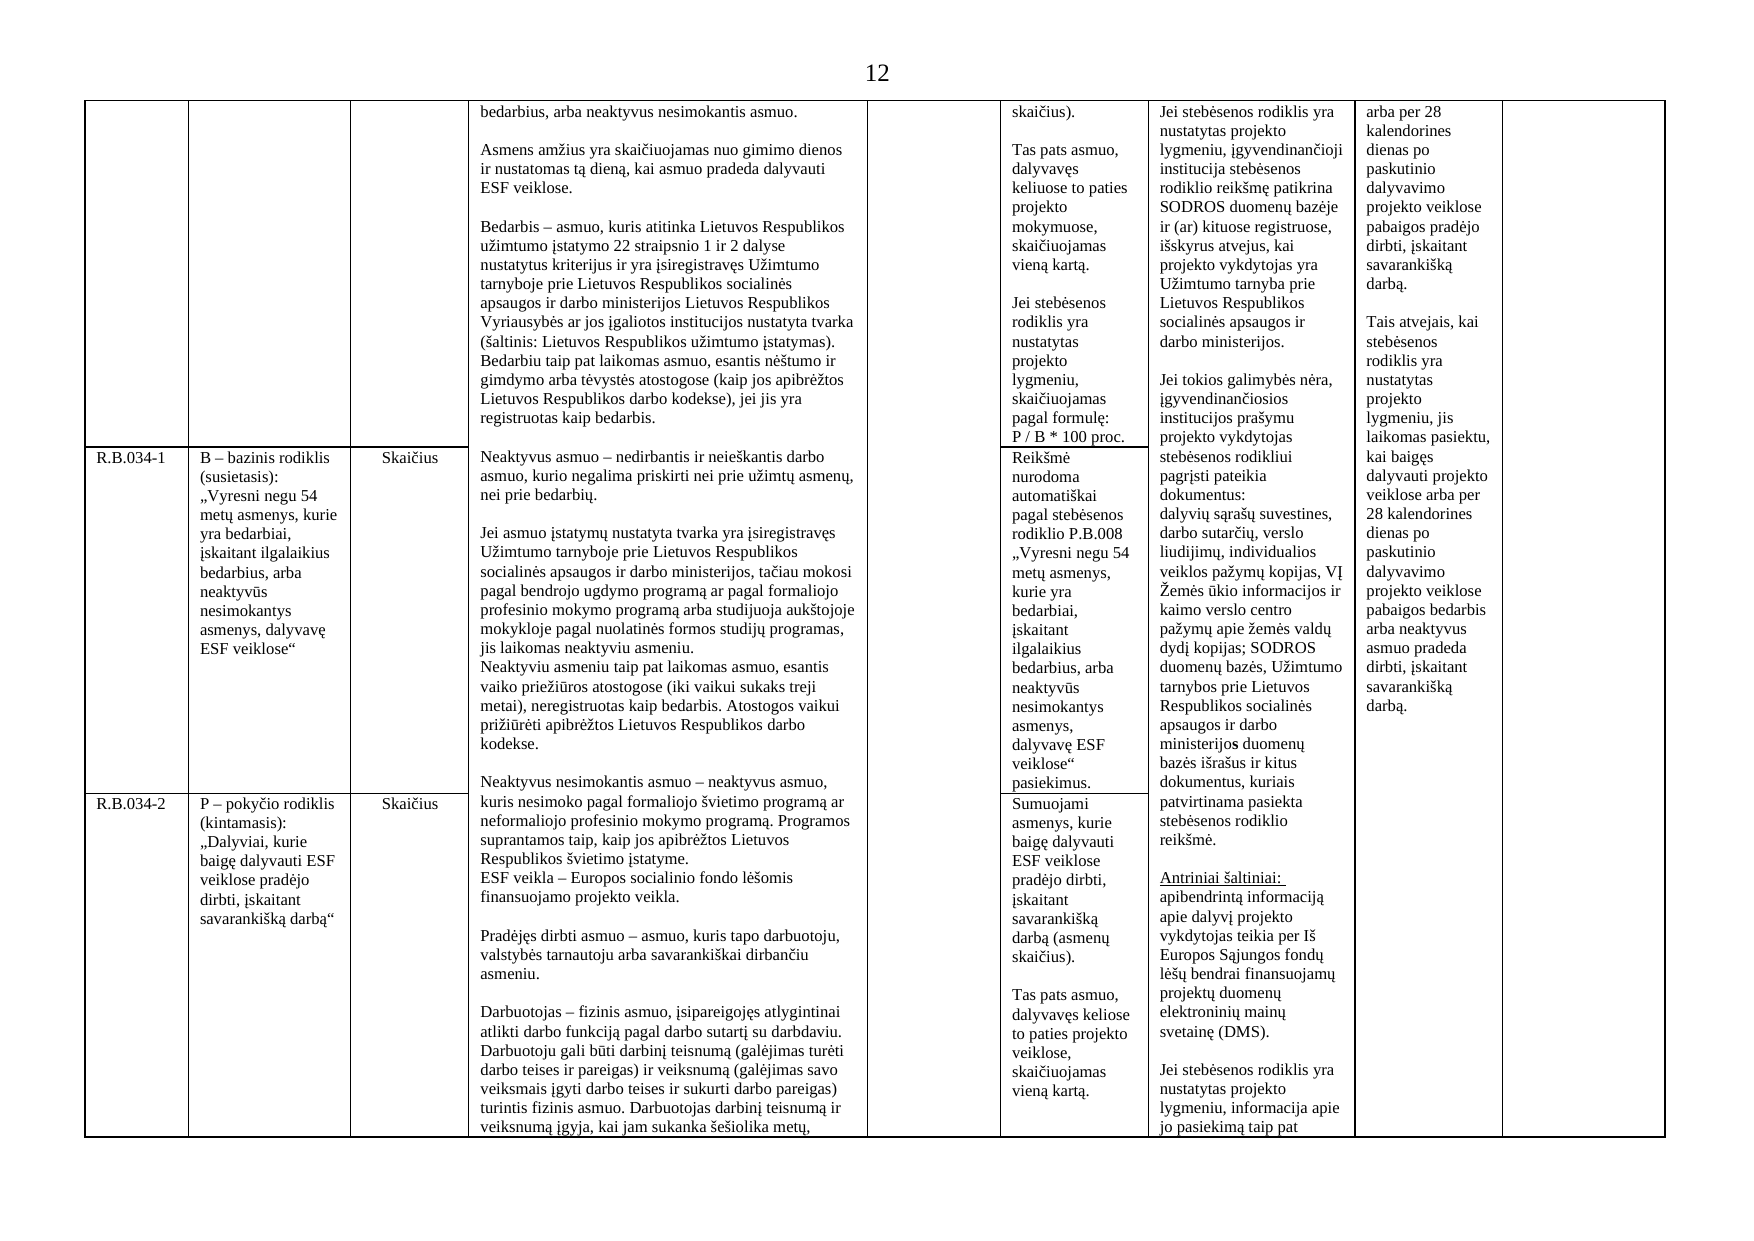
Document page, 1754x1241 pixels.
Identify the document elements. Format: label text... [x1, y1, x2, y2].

table_header Jei stebėsenos rodiklis yra nustatytas projekto lygmeniu, įgyvendinančioji institucija stebėsenos rodiklio reikšmę patikrina SODROS duomenų bazėje ir (ar) kituose registruose, išskyrus atvejus, kai projekto vykdytojas yra Užimtumo tarnyba prie Lietuvos Respublikos socialinės apsaugos ir darbo ministerijos. Jei tokios galimybės nėra, įgyvendinančiosios institucijos prašymu projekto vykdytojas stebėsenos rodikliui pagrįsti pateikia dokumentus: dalyvių sąrašų suvestines, darbo sutarčių, verslo liudijimų, individualios veiklos pažymų kopijas, VĮ Žemės ūkio informacijos ir kaimo verslo centro pažymų apie žemės valdų dydį kopijas; SODROS duomenų bazės, Užimtumo tarnybos prie Lietuvos Respublikos socialinės apsaugos ir darbo ministerijos duomenų bazės išrašus ir kitus dokumentus, kuriais patvirtinama pasiekta stebėsenos rodiklio reikšmė. Antriniai šaltiniai: apibendrintą informaciją apie dalyvį projekto vykdytojas teikia per Iš Europos Sąjungos fondų lėšų bendrai finansuojamų projektų duomenų elektroninių mainų svetainę (DMS). Jei stebėsenos rodiklis yra nustatytas projekto lygmeniu, informacija apie jo pasiekimą taip pat [1149, 101, 1354, 1136]
table_cell B – bazinis rodiklis (susietasis): „Vyresni negu 54 metų asmenys, kurie yra bedarbiai, įskaitant ilgalaikius bedarbius, arba neaktyvūs nesimokantys asmenys, dalyvavę ESF veiklose“ [189, 448, 350, 792]
table_header [351, 101, 468, 446]
table_cell R.B.034-1 [86, 448, 188, 792]
table_header [1503, 101, 1664, 1136]
table_header [868, 101, 1000, 1136]
table_cell R.B.034-2 [86, 794, 188, 1136]
table_cell Reikšmė nurodoma automatiškai pagal stebėsenos rodiklio P.B.008 „Vyresni negu 54 metų asmenys, kurie yra bedarbiai, įskaitant ilgalaikius bedarbius, arba neaktyvūs nesimokantys asmenys, dalyvavę ESF veiklose“ pasiekimus. [1001, 448, 1148, 792]
table_header [86, 101, 188, 446]
table_cell P – pokyčio rodiklis (kintamasis): „Dalyviai, kurie baigę dalyvauti ESF veiklose pradėjo dirbti, įskaitant savarankišką darbą“ [189, 794, 350, 1136]
table_header bedarbius, arba neaktyvus nesimokantis asmuo. Asmens amžius yra skaičiuojamas nuo gimimo dienos ir nustatomas tą dieną, kai asmuo pradeda dalyvauti ESF veiklose. Bedarbis – asmuo, kuris atitinka Lietuvos Respublikos užimtumo įstatymo 22 straipsnio 1 ir 2 dalyse nustatytus kriterijus ir yra įsiregistravęs Užimtumo tarnyboje prie Lietuvos Respublikos socialinės apsaugos ir darbo ministerijos Lietuvos Respublikos Vyriausybės ar jos įgaliotos institucijos nustatyta tvarka (šaltinis: Lietuvos Respublikos užimtumo įstatymas). Bedarbiu taip pat laikomas asmuo, esantis nėštumo ir gimdymo arba tėvystės atostogose (kaip jos apibrėžtos Lietuvos Respublikos darbo kodekse), jei jis yra registruotas kaip bedarbis. Neaktyvus asmuo – nedirbantis ir neieškantis darbo asmuo, kurio negalima priskirti nei prie užimtų asmenų, nei prie bedarbių. Jei asmuo įstatymų nustatyta tvarka yra įsiregistravęs Užimtumo tarnyboje prie Lietuvos Respublikos socialinės apsaugos ir darbo ministerijos, tačiau mokosi pagal bendrojo ugdymo programą ar pagal formaliojo profesinio mokymo programą arba studijuoja aukštojoje mokykloje pagal nuolatinės formos studijų programas, jis laikomas neaktyviu asmeniu. Neaktyviu asmeniu taip pat laikomas asmuo, esantis vaiko priežiūros atostogose (iki vaikui sukaks treji metai), neregistruotas kaip bedarbis. Atostogos vaikui prižiūrėti apibrėžtos Lietuvos Respublikos darbo kodekse. Neaktyvus nesimokantis asmuo – neaktyvus asmuo, kuris nesimoko pagal formaliojo švietimo programą ar neformaliojo profesinio mokymo programą. Programos suprantamos taip, kaip jos apibrėžtos Lietuvos Respublikos švietimo įstatyme. ESF veikla – Europos socialinio fondo lėšomis finansuojamo projekto veikla. Pradėjęs dirbti asmuo – asmuo, kuris tapo darbuotoju, valstybės tarnautoju arba savarankiškai dirbančiu asmeniu. Darbuotojas – fizinis asmuo, įsipareigojęs atlygintinai atlikti darbo funkciją pagal darbo sutartį su darbdaviu. Darbuotoju gali būti darbinį teisnumą (galėjimas turėti darbo teises ir pareigas) ir veiksnumą (galėjimas savo veiksmais įgyti darbo teises ir sukurti darbo pareigas) turintis fizinis asmuo. Darbuotojas darbinį teisnumą ir veiksnumą įgyja, kai jam sukanka šešiolika metų, [469, 101, 867, 1136]
table_header skaičius). Tas pats asmuo, dalyvavęs keliuose to paties projekto mokymuose, skaičiuojamas vieną kartą. Jei stebėsenos rodiklis yra nustatytas projekto lygmeniu, skaičiuojamas pagal formulę: P / B * 100 proc. [1001, 101, 1148, 446]
table_cell Sumuojami asmenys, kurie baigę dalyvauti ESF veiklose pradėjo dirbti, įskaitant savarankišką darbą (asmenų skaičius). Tas pats asmuo, dalyvavęs keliose to paties projekto veiklose, skaičiuojamas vieną kartą. [1001, 794, 1148, 1136]
table_cell Skaičius [351, 794, 468, 1136]
table_header arba per 28 kalendorines dienas po paskutinio dalyvavimo projekto veiklose pabaigos pradėjo dirbti, įskaitant savarankišką darbą. Tais atvejais, kai stebėsenos rodiklis yra nustatytas projekto lygmeniu, jis laikomas pasiektu, kai baigęs dalyvauti projekto veiklose arba per 28 kalendorines dienas po paskutinio dalyvavimo projekto veiklose pabaigos bedarbis arba neaktyvus asmuo pradeda dirbti, įskaitant savarankišką darbą. [1356, 101, 1502, 1136]
table_header [189, 101, 350, 446]
table_cell Skaičius [351, 448, 468, 792]
